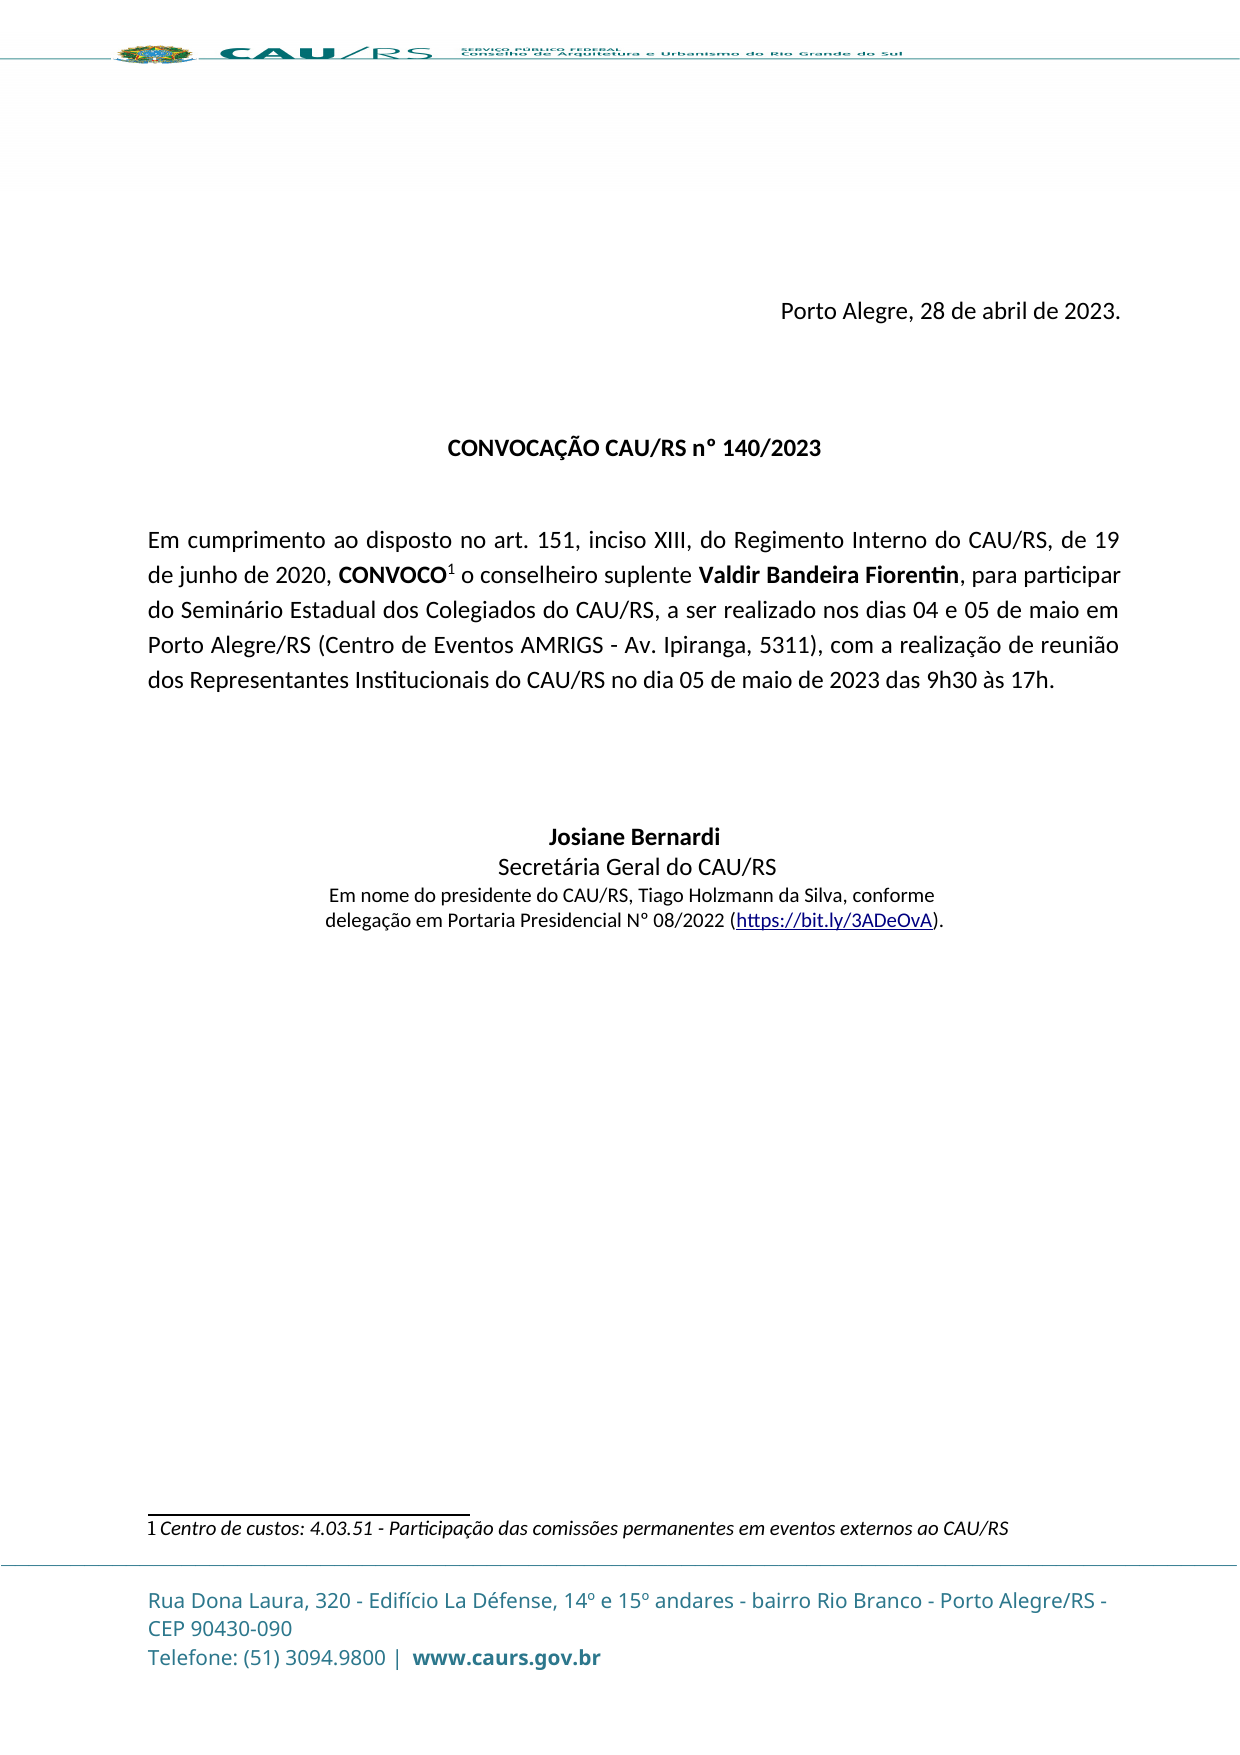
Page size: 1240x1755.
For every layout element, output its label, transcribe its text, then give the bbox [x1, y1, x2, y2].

text Centro de custos: 4.03.51 - Participação das comissões permanentes em eventos externos ao CAU/RS [148, 1515, 1121, 1540]
text Em nome do presidente do CAU/RS, Tiago Holzmann da Silva, conforme delegação em Portaria Presidencial Nº 08/2022 (https://bit.ly/3ADeOvA). [148, 882, 1121, 933]
text Josiane Bernardi [148, 821, 1121, 852]
text Secretária Geral do CAU/RS [148, 852, 1121, 882]
text Em cumprimento ao disposto no art. 151, inciso XIII, do Regimento Interno do CAU/RS, de 19 de junho de 2020, CONVOCO o conselheiro suplente Valdir Bandeira Fiorentin, para participar do Seminário Estadual dos Colegiados do CAU/RS, a ser realizado nos dias 04 e 05 de maio em Porto Alegre/RS (Centro de Eventos AMRIGS - Av. Ipiranga, 5311), com a realização de reunião dos Representantes Institucionais do CAU/RS no dia 05 de maio de 2023 das 9h30 às 17h. [148, 524, 1121, 694]
text Porto Alegre, 28 de abril de 2023. [148, 295, 1121, 326]
text CONVOCAÇÃO CAU/RS nº 140/2023 [148, 432, 1121, 463]
